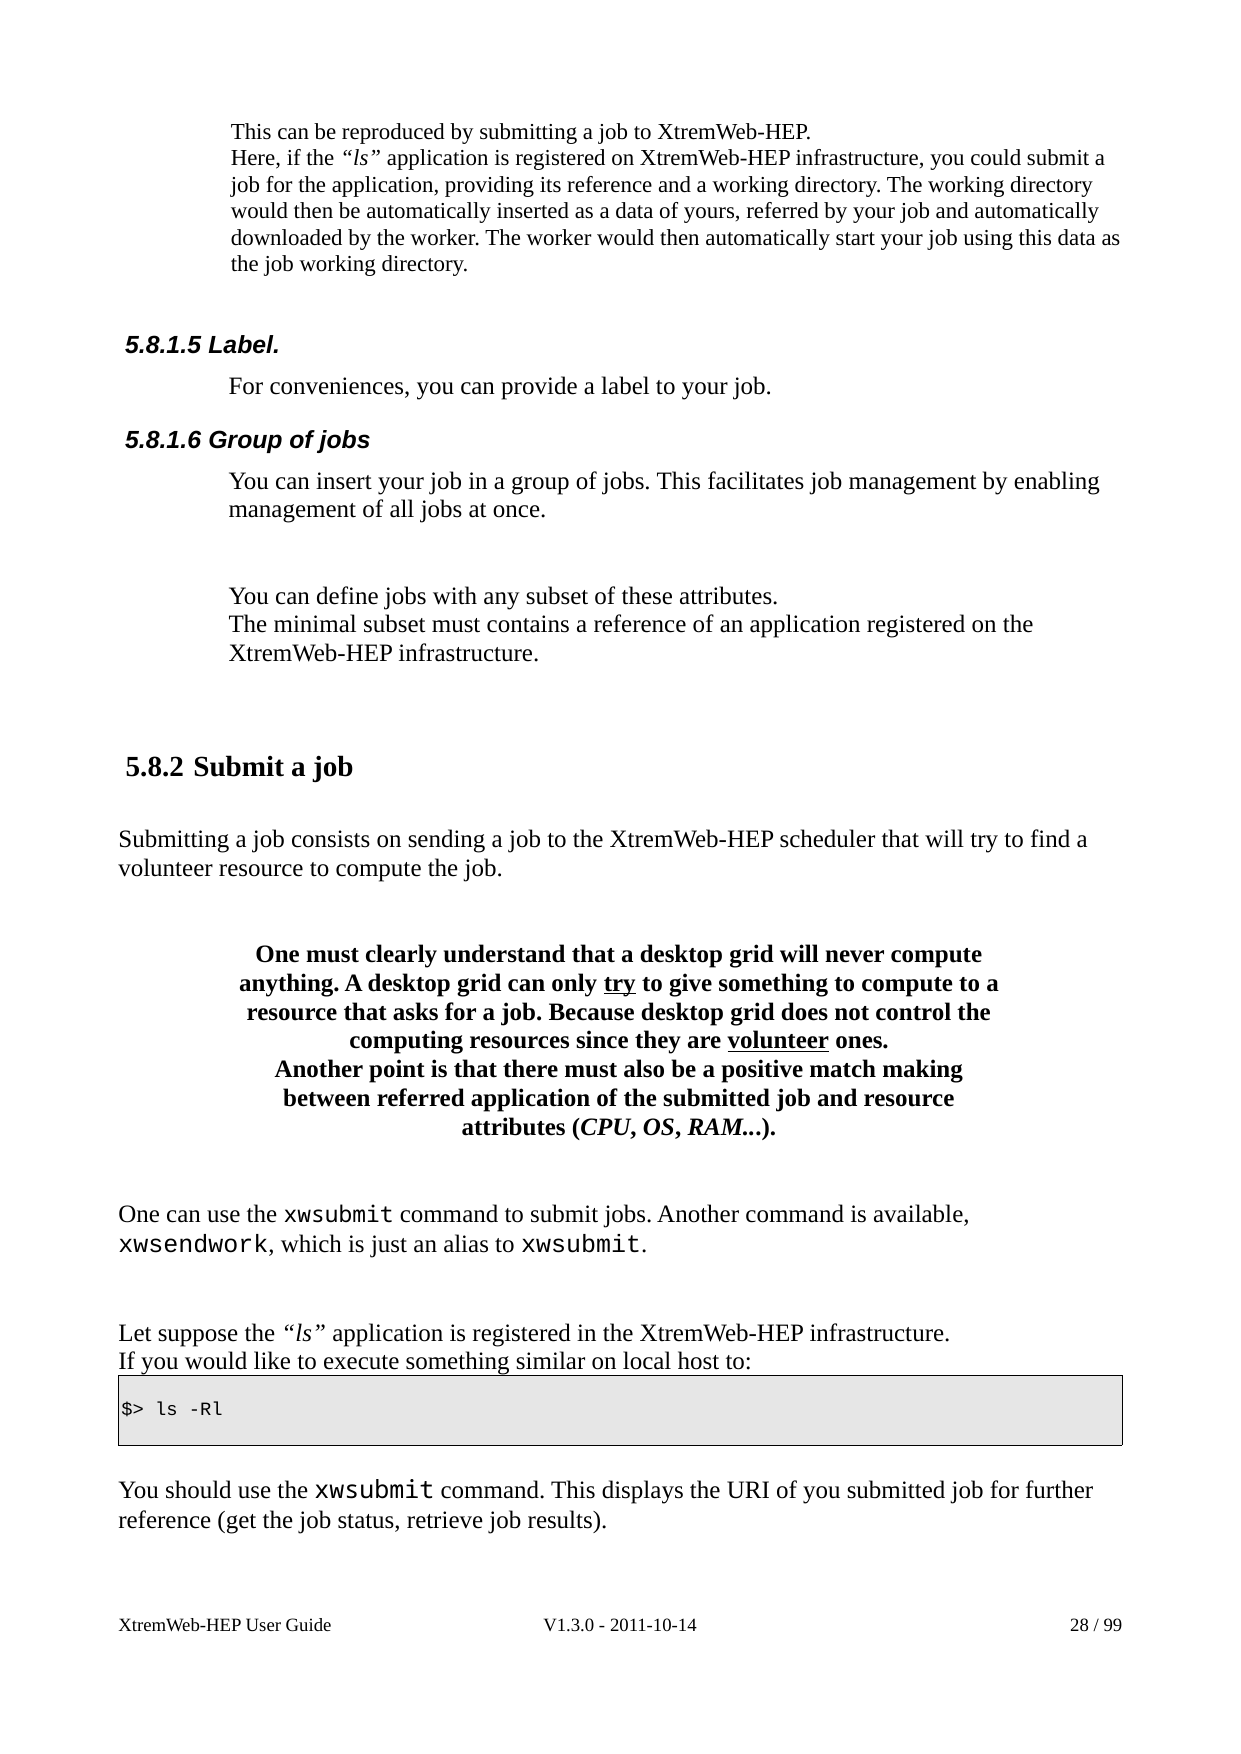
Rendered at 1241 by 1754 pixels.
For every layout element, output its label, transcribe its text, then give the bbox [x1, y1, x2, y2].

subtitle Label. [118, 330, 1122, 358]
text One must clearly understand that a desktop grid will never compute anything. A desktop grid can only try to give something to compute to a resource that asks for a job. Because desktop grid does not control the computing resources since they are volunteer ones. [233, 939, 1004, 1054]
text If you would like to execute something similar on local host to: [118, 1346, 1122, 1375]
text $> ls -Rl [119, 1396, 1122, 1418]
text Let suppose the “ls” application is registered in the XtremWeb-HEP infrastructure. [118, 1318, 1122, 1346]
text For conveniences, you can provide a label to your job. [228, 371, 1122, 400]
text Submitting a job consists on sending a job to the XtremWeb-HEP scheduler that will try to find a volunteer resource to compute the job. [118, 824, 1122, 882]
text You should use the xwsubmit command. This displays the URI of you submitted job for further reference (get the job status, retrieve job results). [118, 1471, 1122, 1534]
subtitle Submit a job [118, 749, 1122, 783]
list This can be reproduced by submitting a job to XtremWeb-HEP. Here, if the “ls” application is registered on XtremWeb-HEP infrastructure, you could submit a job for the application, providing its reference and a working directory. The working directory would then be automatically inserted as a data of yours, referred by your job and automatically downloaded by the worker. The worker would then automatically start your job using this data as the job working directory. [193, 118, 1122, 276]
text Another point is that there must also be a positive match making between referred application of the submitted job and resource attributes (CPU, OS, RAM...). [233, 1054, 1004, 1141]
text One can use the xwsubmit command to submit jobs. Another command is available, xwsendwork, which is just an alias to xwsubmit. [118, 1198, 1122, 1260]
text You can define jobs with any subset of these attributes. [228, 581, 1122, 609]
subtitle Group of jobs [118, 425, 1122, 453]
text The minimal subset must contains a reference of an application registered on the XtremWeb-HEP infrastructure. [228, 609, 1122, 667]
text You can insert your job in a group of jobs. This facilitates job management by enabling management of all jobs at once. [228, 466, 1122, 523]
